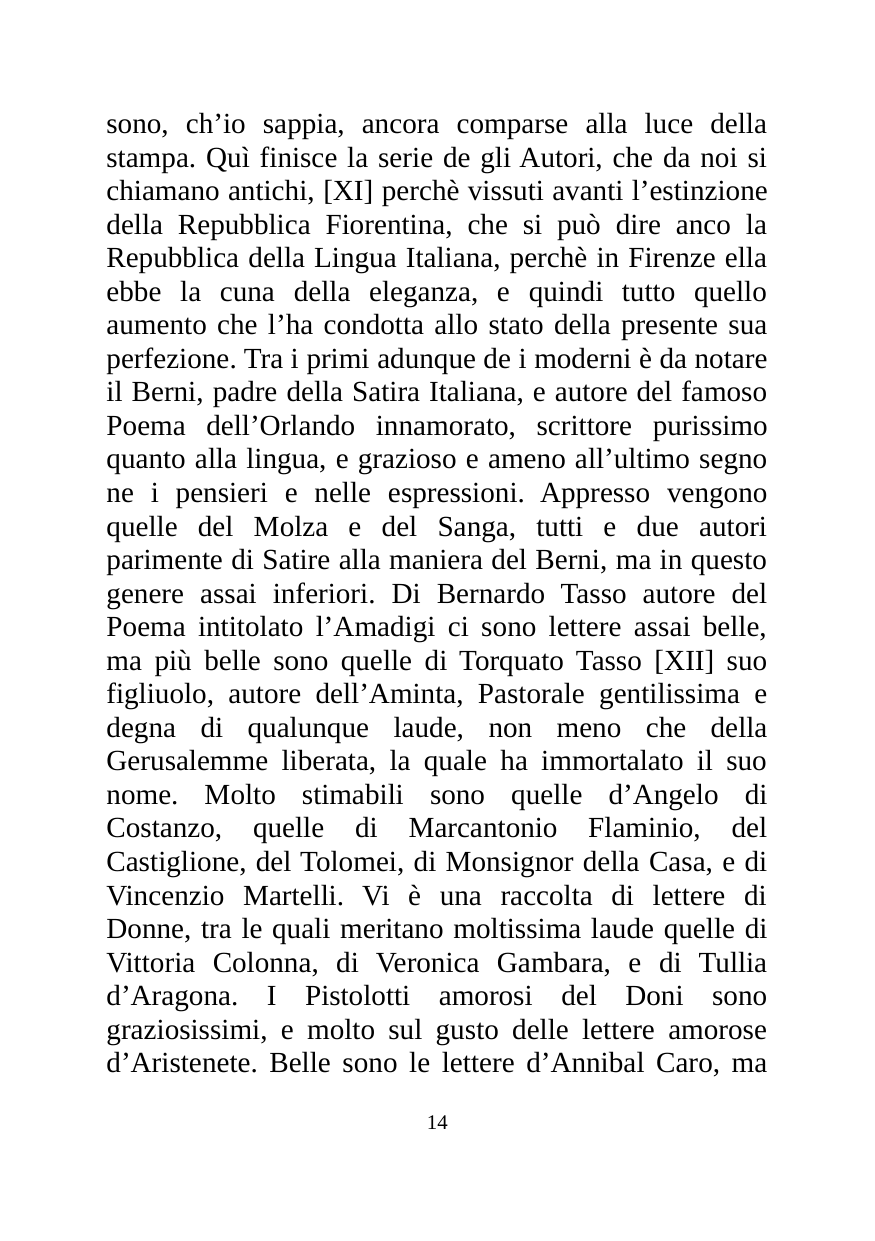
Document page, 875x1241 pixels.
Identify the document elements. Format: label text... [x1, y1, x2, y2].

text sono, ch’io sappia, ancora comparse alla luce della stampa. Quì finisce la serie de gli Autori, che da noi si chiamano antichi, [XI] perchè vissuti avanti l’estinzione della Repubblica Fiorentina, che si può dire anco la Repubblica della Lingua Italiana, perchè in Firenze ella ebbe la cuna della eleganza, e quindi tutto quello aumento che l’ha condotta allo stato della presente sua perfezione. Tra i primi adunque de i moderni è da notare il Berni, padre della Satira Italiana, e autore del famoso Poema dell’Orlando innamorato, scrittore purissimo quanto alla lingua, e grazioso e ameno all’ultimo segno ne i pensieri e nelle espressioni. Appresso vengono quelle del Molza e del Sanga, tutti e due autori parimente di Satire alla maniera del Berni, ma in questo genere assai inferiori. Di Bernardo Tasso autore del Poema intitolato l’Amadigi ci sono lettere assai belle, ma più belle sono quelle di Torquato Tasso [XII] suo figliuolo, autore dell’Aminta, Pastorale gentilissima e degna di qualunque laude, non meno che della Gerusalemme liberata, la quale ha immortalato il suo nome. Molto stimabili sono quelle d’Angelo di Costanzo, quelle di Marcantonio Flaminio, del Castiglione, del Tolomei, di Monsignor della Casa, e di Vincenzio Martelli. Vi è una raccolta di lettere di Donne, tra le quali meritano moltissima laude quelle di Vittoria Colonna, di Veronica Gambara, e di Tullia d’Aragona. I Pistolotti amorosi del Doni sono graziosissimi, e molto sul gusto delle lettere amorose d’Aristenete. Belle sono le lettere d’Annibal Caro, ma [106, 106, 768, 1079]
